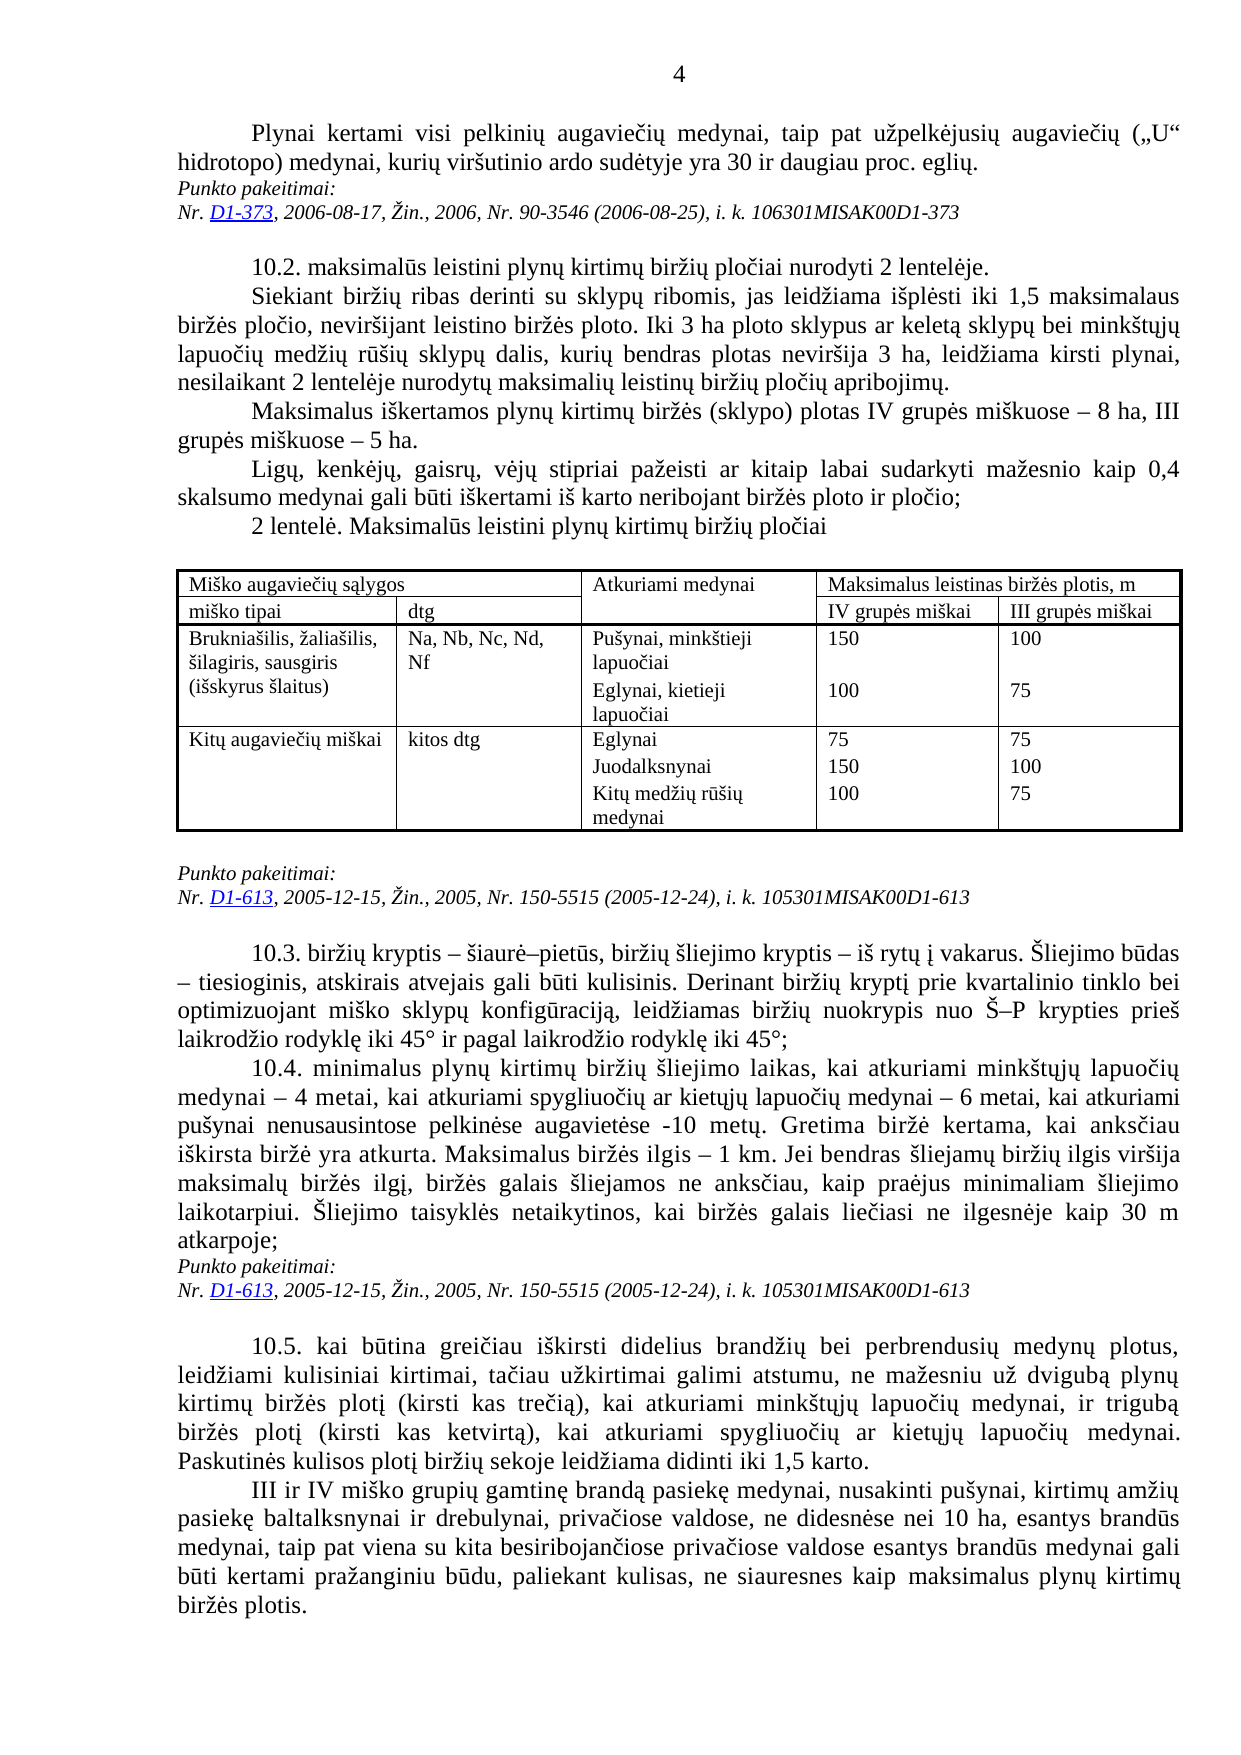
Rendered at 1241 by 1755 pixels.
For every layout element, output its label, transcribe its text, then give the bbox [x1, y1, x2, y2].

table_cell 100 [999, 626, 1179, 674]
text Nr. D1-613, 2005-12-15, Žin., 2005, Nr. 150-5515 (2005-12-24), i. k. 105301MISAK00D1-613 [177, 885, 1181, 909]
table_cell kitos dtg [397, 727, 581, 829]
text Punkto pakeitimai: [177, 1254, 1181, 1278]
table_cell III grupės miškai [999, 597, 1179, 623]
text 10.2. maksimalūs leistini plynų kirtimų biržių pločiai nurodyti 2 lentelėje. [177, 252, 1181, 281]
table_cell Na, Nb, Nc, Nd, Nf [397, 626, 581, 726]
text 2 lentelė. Maksimalūs leistini plynų kirtimų biržių pločiai [177, 511, 1181, 540]
table_cell 75 [999, 674, 1179, 726]
text Plynai kertami visi pelkinių augaviečių medynai, taip pat užpelkėjusių augaviečių („U“ hidrotopo) medynai, kurių viršutinio ardo sudėtyje yra 30 ir daugiau proc. eglių. [177, 118, 1181, 176]
table_cell 100 [817, 778, 998, 829]
table_cell 75 [817, 727, 998, 751]
text III ir IV miško grupių gamtinę brandą pasiekę medynai, nusakinti pušynai, kirtimų amžių pasiekę baltalksnynai ir drebulynai, privačiose valdose, ne didesnėse nei 10 ha, esantys brandūs medynai, taip pat viena su kita besiribojančiose privačiose valdose esantys brandūs medynai gali būti kertami pražanginiu būdu, paliekant kulisas, ne siauresnes kaip maksimalus plynų kirtimų biržės plotis. [177, 1475, 1181, 1618]
text Punkto pakeitimai: [177, 861, 1181, 885]
table_cell Eglynai [582, 727, 816, 751]
text Punkto pakeitimai: [177, 176, 1181, 200]
table_cell 150 [817, 626, 998, 674]
table_cell IV grupės miškai [817, 597, 998, 623]
text 10.5. kai būtina greičiau iškirsti didelius brandžių bei perbrendusių medynų plotus, leidžiami kulisiniai kirtimai, tačiau užkirtimai galimi atstumu, ne mažesniu už dvigubą plynų kirtimų biržės plotį (kirsti kas trečią), kai atkuriami minkštųjų lapuočių medynai, ir trigubą biržės plotį (kirsti kas ketvirtą), kai atkuriami spygliuočių ar kietųjų lapuočių medynai. Paskutinės kulisos plotį biržių sekoje leidžiama didinti iki 1,5 karto. [177, 1331, 1181, 1475]
table_cell Eglynai, kietieji lapuočiai [582, 674, 816, 726]
text 10.3. biržių kryptis – šiaurė–pietūs, biržių šliejimo kryptis – iš rytų į vakarus. Šliejimo būdas – tiesioginis, atskirais atvejais gali būti kulisinis. Derinant biržių kryptį prie kvartalinio tinklo bei optimizuojant miško sklypų konfigūraciją, leidžiamas biržių nuokrypis nuo Š–P krypties prieš laikrodžio rodyklę iki 45° ir pagal laikrodžio rodyklę iki 45°; [177, 938, 1181, 1053]
table_header Miško augaviečių sąlygos [179, 572, 581, 596]
text Siekiant biržių ribas derinti su sklypų ribomis, jas leidžiama išplėsti iki 1,5 maksimalaus biržės pločio, neviršijant leistino biržės ploto. Iki 3 ha ploto sklypus ar keletą sklypų bei minkštųjų lapuočių medžių rūšių sklypų dalis, kurių bendras plotas neviršija 3 ha, leidžiama kirsti plynai, nesilaikant 2 lentelėje nurodytų maksimalių leistinų biržių pločių apribojimų. [177, 281, 1181, 396]
table_cell Juodalksnynai [582, 751, 816, 778]
table_cell Brukniašilis, žaliašilis, šilagiris, sausgiris (išskyrus šlaitus) [179, 626, 396, 726]
table_cell 150 [817, 751, 998, 778]
table_cell 75 [999, 727, 1179, 751]
table_cell 100 [999, 751, 1179, 778]
text Maksimalus iškertamos plynų kirtimų biržės (sklypo) plotas IV grupės miškuose – 8 ha, III grupės miškuose – 5 ha. [177, 396, 1181, 454]
table_cell Kitų medžių rūšių medynai [582, 778, 816, 829]
text 10.4. minimalus plynų kirtimų biržių šliejimo laikas, kai atkuriami minkštųjų lapuočių medynai – 4 metai, kai atkuriami spygliuočių ar kietųjų lapuočių medynai – 6 metai, kai atkuriami pušynai nenusausintose pelkinėse augavietėse -10 metų. Gretima biržė kertama, kai anksčiau iškirsta biržė yra atkurta. Maksimalus biržės ilgis – 1 km. Jei bendras šliejamų biržių ilgis viršija maksimalų biržės ilgį, biržės galais šliejamos ne anksčiau, kaip praėjus minimaliam šliejimo laikotarpiui. Šliejimo taisyklės netaikytinos, kai biržės galais liečiasi ne ilgesnėje kaip 30 m atkarpoje; [177, 1053, 1181, 1254]
table_header Atkuriami medynai [582, 572, 816, 623]
text Nr. D1-613, 2005-12-15, Žin., 2005, Nr. 150-5515 (2005-12-24), i. k. 105301MISAK00D1-613 [177, 1278, 1181, 1302]
table_cell Pušynai, minkštieji lapuočiai [582, 626, 816, 674]
text Ligų, kenkėjų, gaisrų, vėjų stipriai pažeisti ar kitaip labai sudarkyti mažesnio kaip 0,4 skalsumo medynai gali būti iškertami iš karto neribojant biržės ploto ir pločio; [177, 454, 1181, 511]
text Nr. D1-373, 2006-08-17, Žin., 2006, Nr. 90-3546 (2006-08-25), i. k. 106301MISAK00D1-373 [177, 200, 1181, 224]
table_cell 75 [999, 778, 1179, 829]
table_header Maksimalus leistinas biržės plotis, m [817, 572, 1179, 596]
table_cell dtg [397, 597, 581, 623]
table_cell miško tipai [179, 597, 396, 623]
table_cell 100 [817, 674, 998, 726]
table_cell Kitų augaviečių miškai [179, 727, 396, 829]
